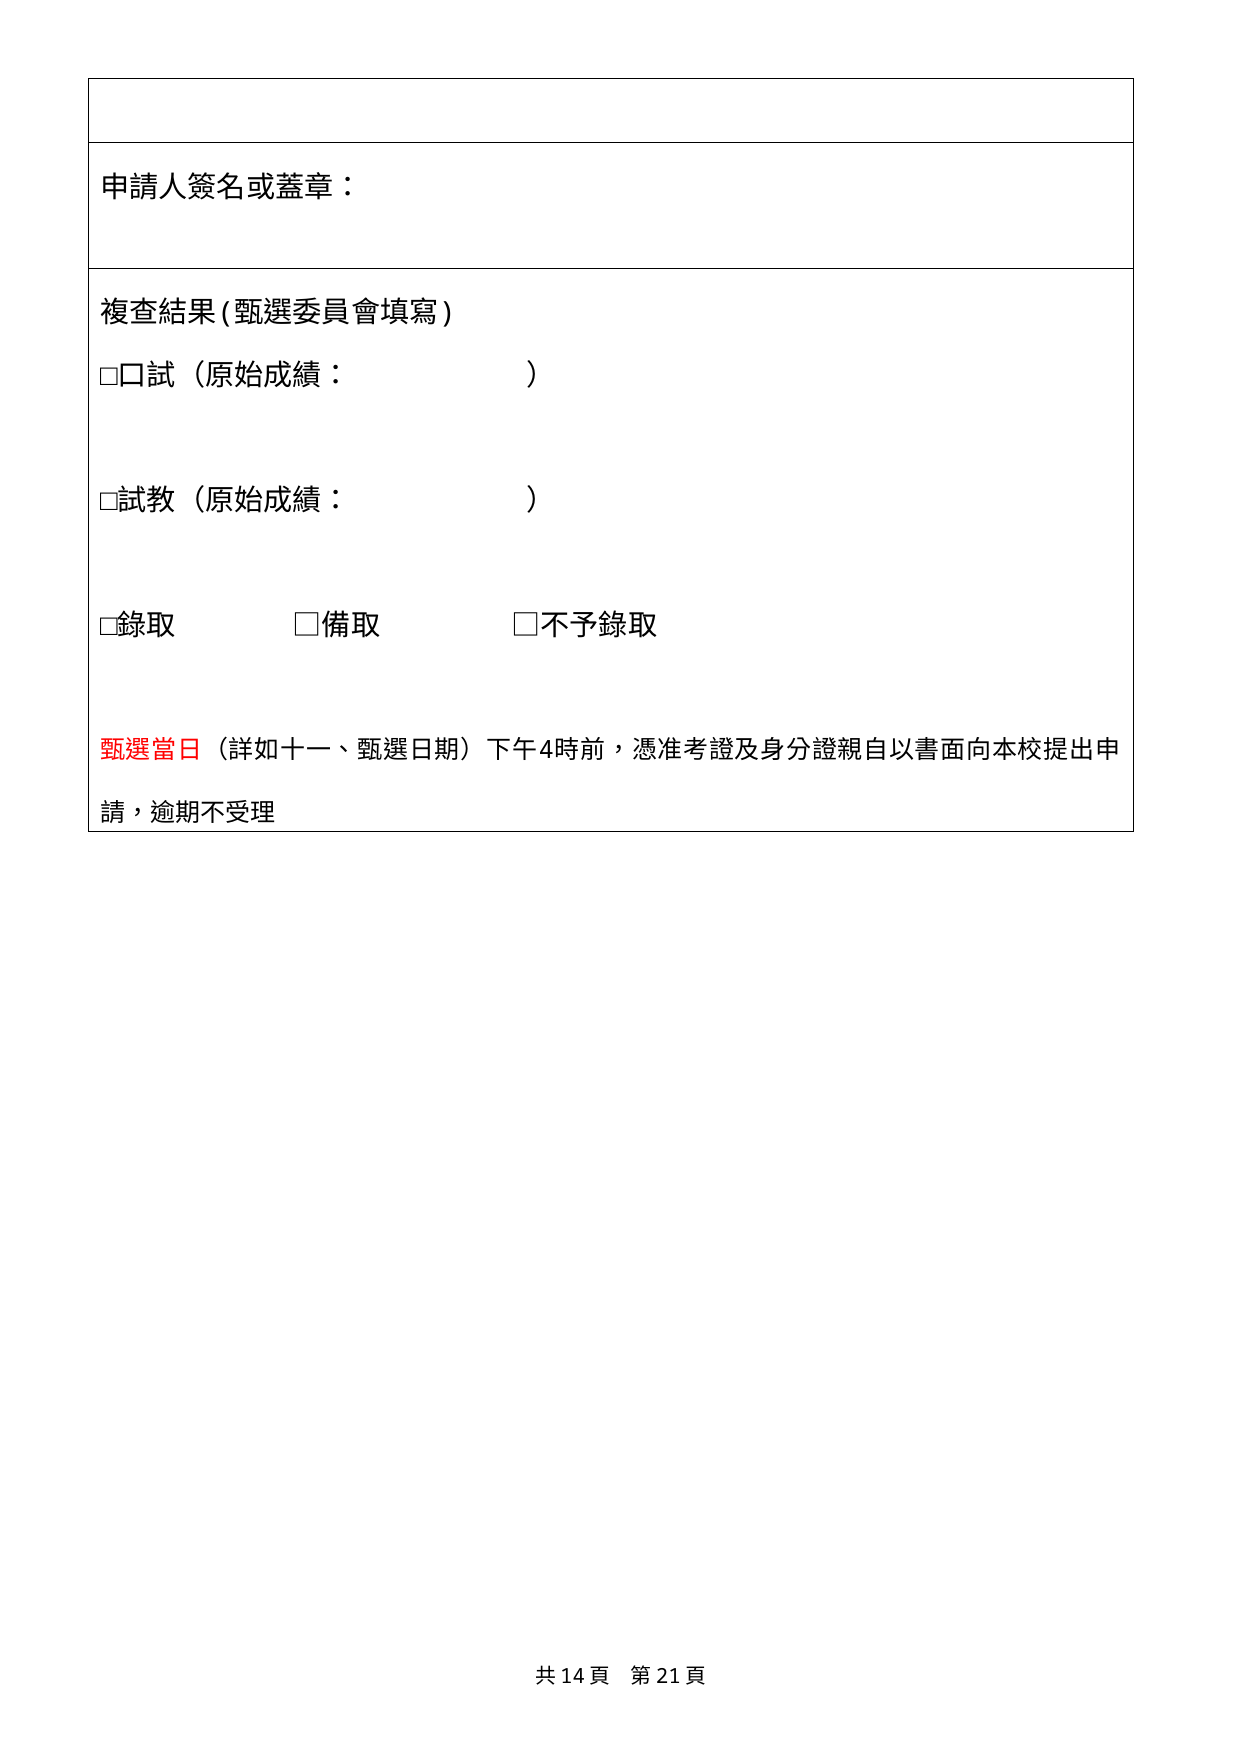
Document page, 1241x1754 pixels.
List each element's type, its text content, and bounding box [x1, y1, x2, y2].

table_cell [89, 79, 1133, 142]
table_cell 複查結果(甄選委員會填寫) □口試（原始成績： ） □試教（原始成績： ） □錄取 □備取 □不予錄取 甄選當日（詳如十一、甄選日期）下午4時前，憑准考證及身分證親自以書面向本校提出申請，逾期不受理 [89, 269, 1133, 831]
table_cell 申請人簽名或蓋章： [89, 143, 1133, 268]
